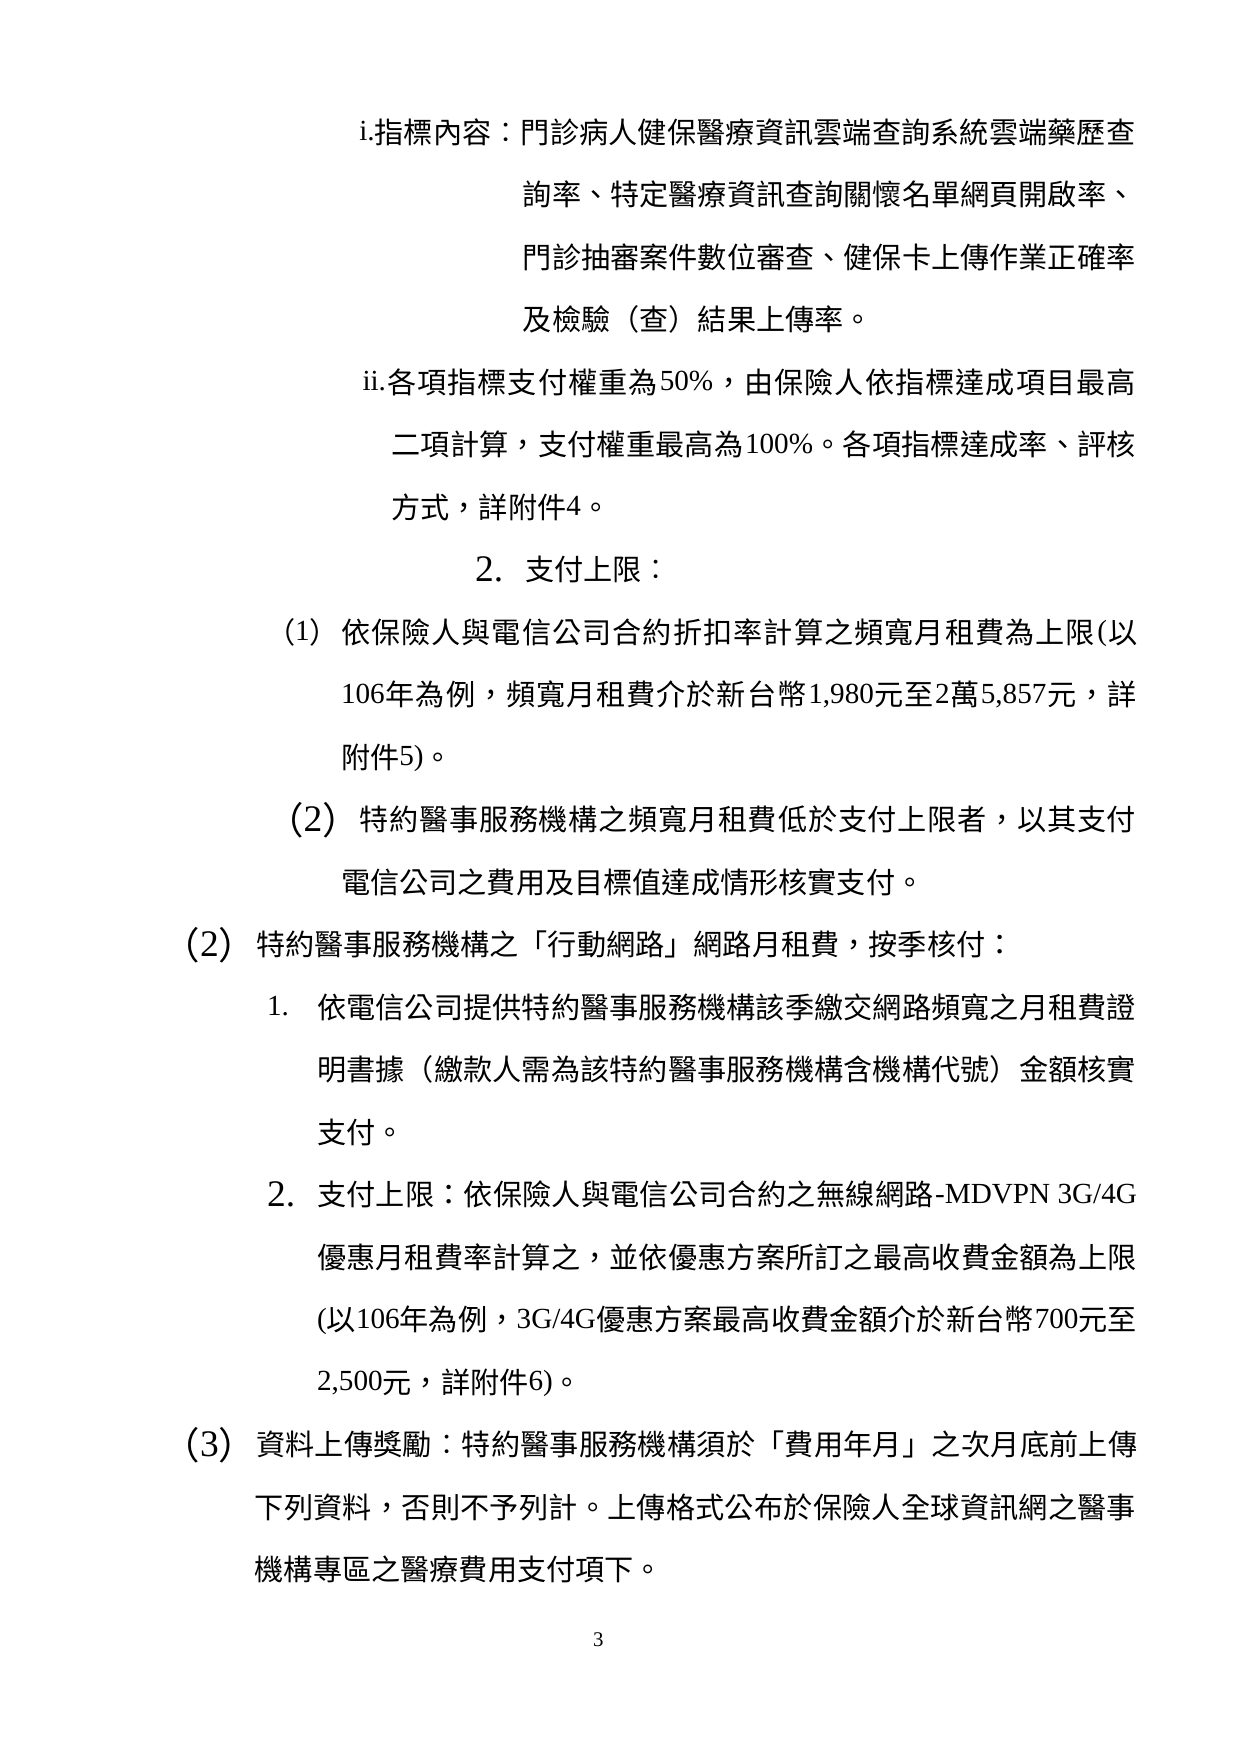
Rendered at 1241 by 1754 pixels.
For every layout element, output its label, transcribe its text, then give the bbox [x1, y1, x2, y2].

list 資料上傳獎勵︰特約醫事服務機構須於「費用年月」之次月底前上傳下列資料，否則不予列計。上傳格式公布於保險人全球資訊網之醫事機構專區之醫療費用支付項下。 [162, 1401, 1137, 1589]
list 依保險人與電信公司合約折扣率計算之頻寬月租費為上限(以106年為例，頻寬月租費介於新台幣1,980元至2萬5,857元，詳附件5)。 [266, 589, 1137, 776]
list 支付上限︰ [475, 526, 1137, 589]
text i.指標內容︰門診病人健保醫療資訊雲端查詢系統雲端藥歷查詢率、特定醫療資訊查詢關懷名單網頁開啟率、門診抽審案件數位審查、健保卡上傳作業正確率及檢驗（查）結果上傳率。 [359, 89, 1137, 339]
text ii.各項指標支付權重為50%，由保險人依指標達成項目最高二項計算，支付權重最高為100%。各項指標達成率、評核方式，詳附件4。 [362, 339, 1137, 526]
list 依電信公司提供特約醫事服務機構該季繳交網路頻寬之月租費證明書據（繳款人需為該特約醫事服務機構含機構代號）金額核實支付。 [267, 964, 1137, 1151]
list 特約醫事服務機構之頻寬月租費低於支付上限者，以其支付電信公司之費用及目標值達成情形核實支付。 [266, 776, 1137, 901]
list 支付上限：依保險人與電信公司合約之無線網路-MDVPN 3G/4G優惠月租費率計算之，並依優惠方案所訂之最高收費金額為上限(以106年為例，3G/4G優惠方案最高收費金額介於新台幣700元至2,500元，詳附件6)。 [267, 1151, 1137, 1401]
list 特約醫事服務機構之「行動網路」網路月租費，按季核付： [162, 901, 1137, 964]
